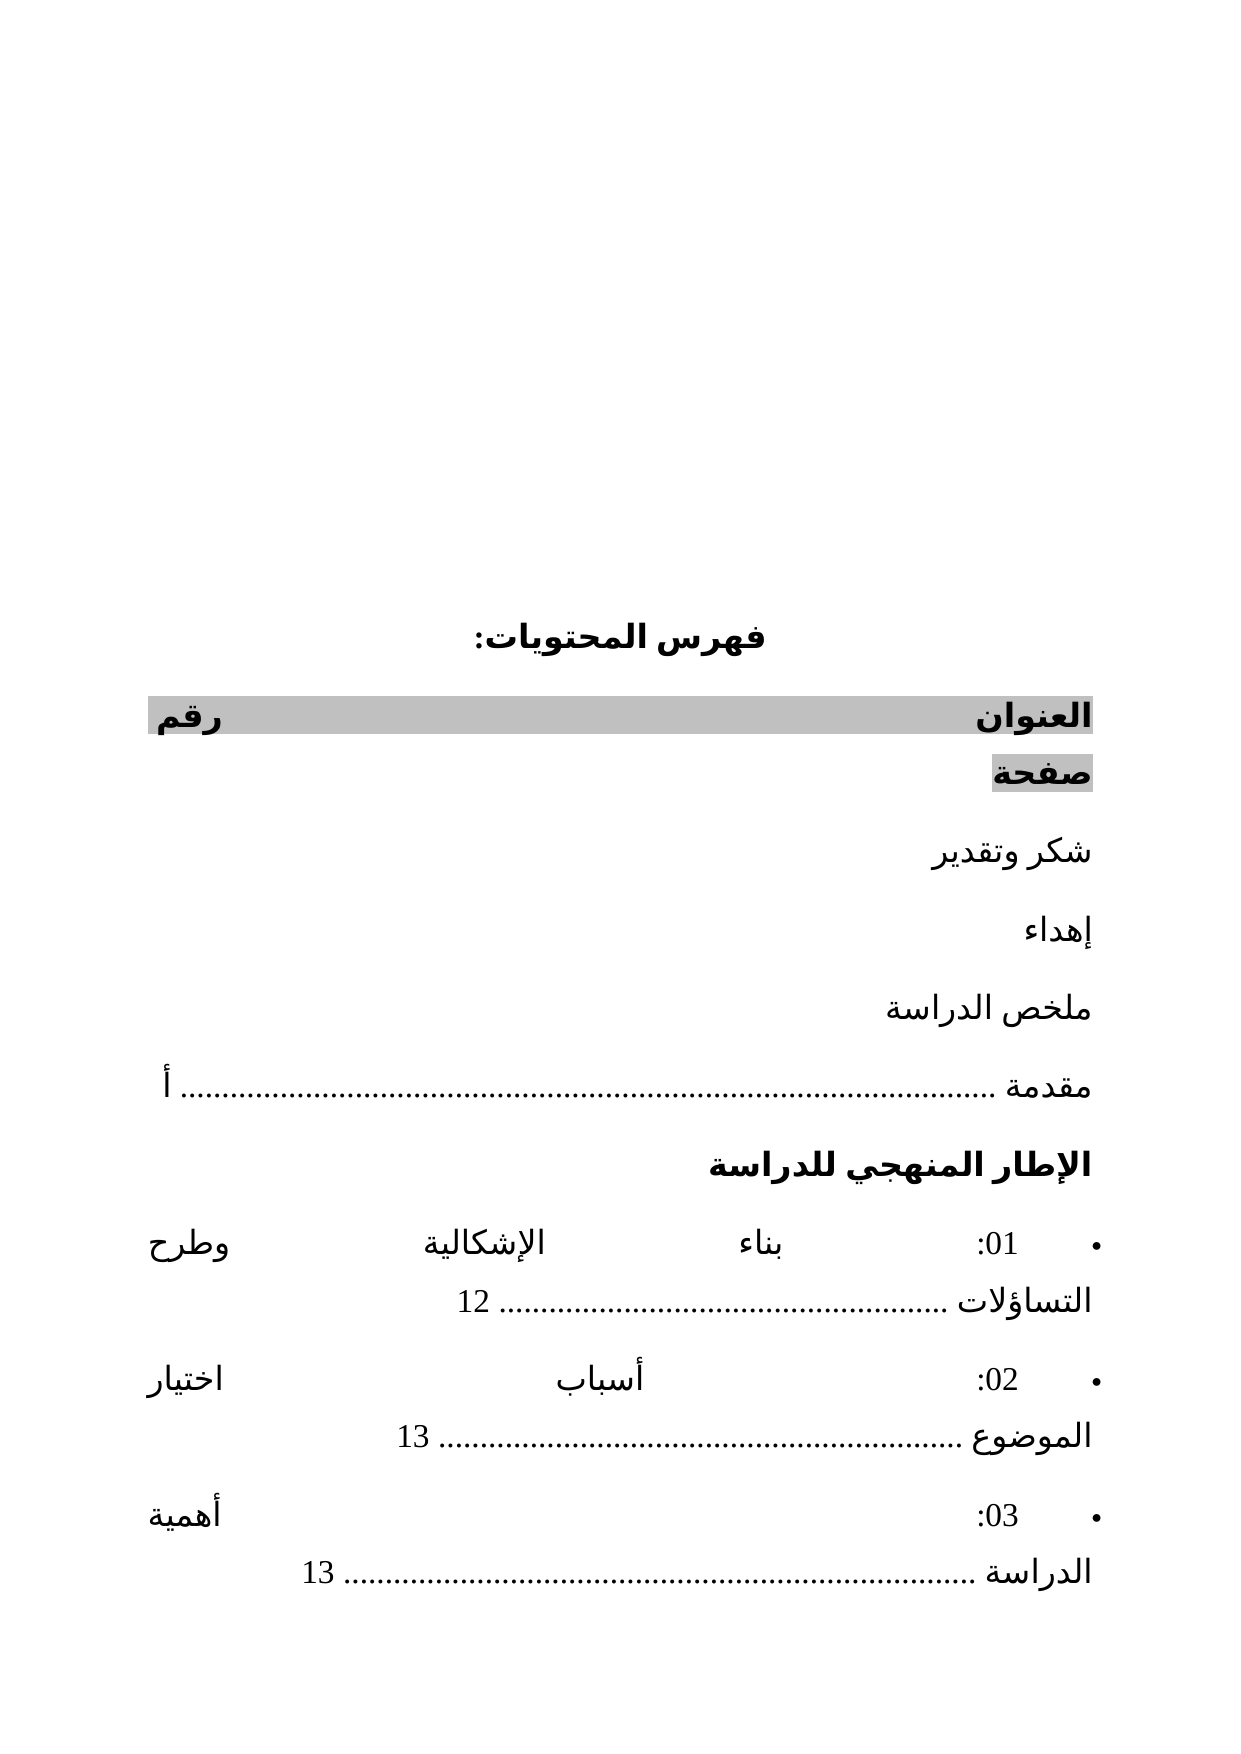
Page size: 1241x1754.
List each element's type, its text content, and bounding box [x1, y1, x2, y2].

text العنوان رقم صفحة [148, 696, 1093, 792]
list 02: أسباب اختيار الموضوع ............................................................... 13 [148, 1359, 1093, 1455]
text فهرس المحتويات: [148, 618, 1093, 656]
text شكر وتقدير [148, 832, 1093, 870]
text إهداء [148, 910, 1093, 948]
list 01: بناء الإشكالية وطرح التساؤلات ...................................................... 12 [148, 1223, 1093, 1319]
list 03: أهمية الدراسة ............................................................................ 13 [148, 1495, 1093, 1591]
text ملخص الدراسة [148, 988, 1093, 1027]
text الإطار المنهجي للدراسة [148, 1145, 1093, 1183]
text مقدمة .................................................................................................. أ [148, 1067, 1093, 1105]
